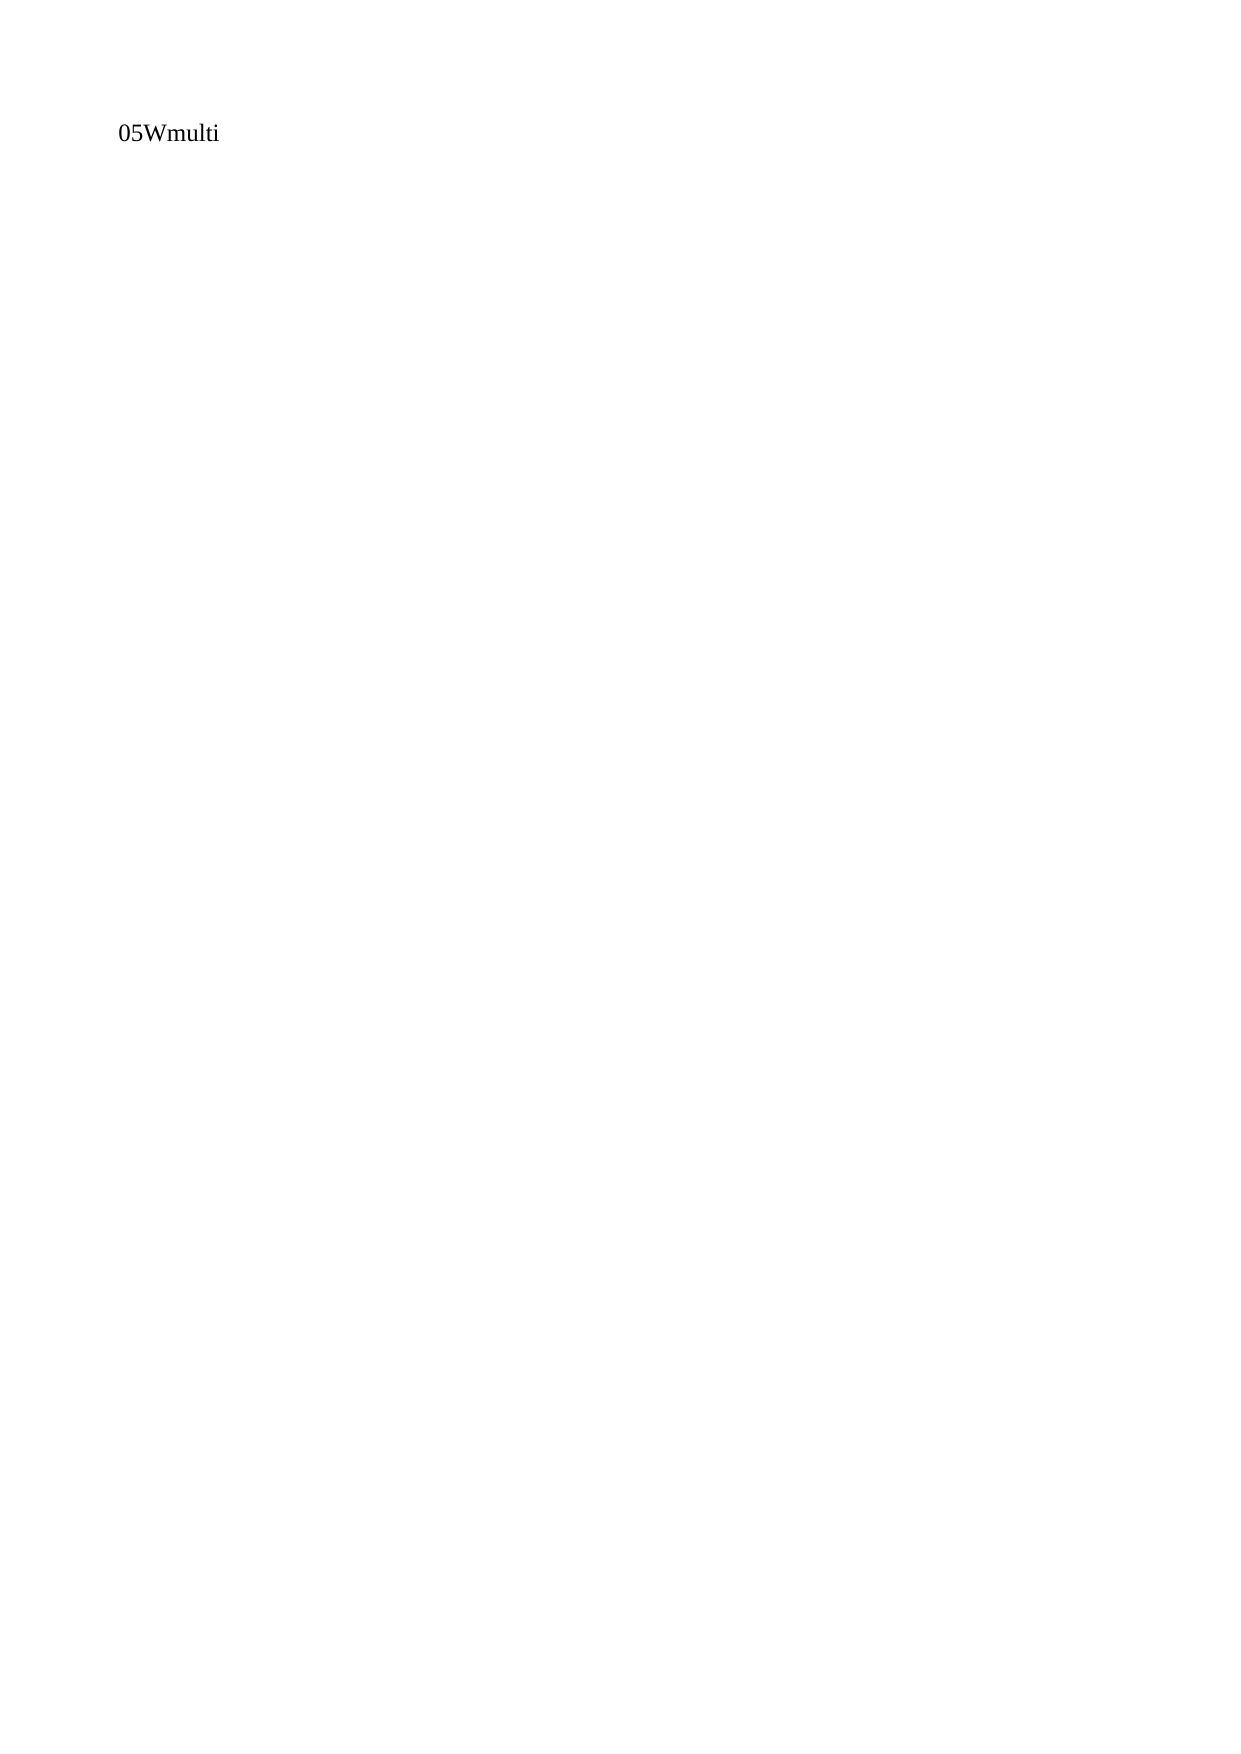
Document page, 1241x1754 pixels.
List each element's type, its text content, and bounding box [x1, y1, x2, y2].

text 05Wmulti [118, 118, 1122, 147]
